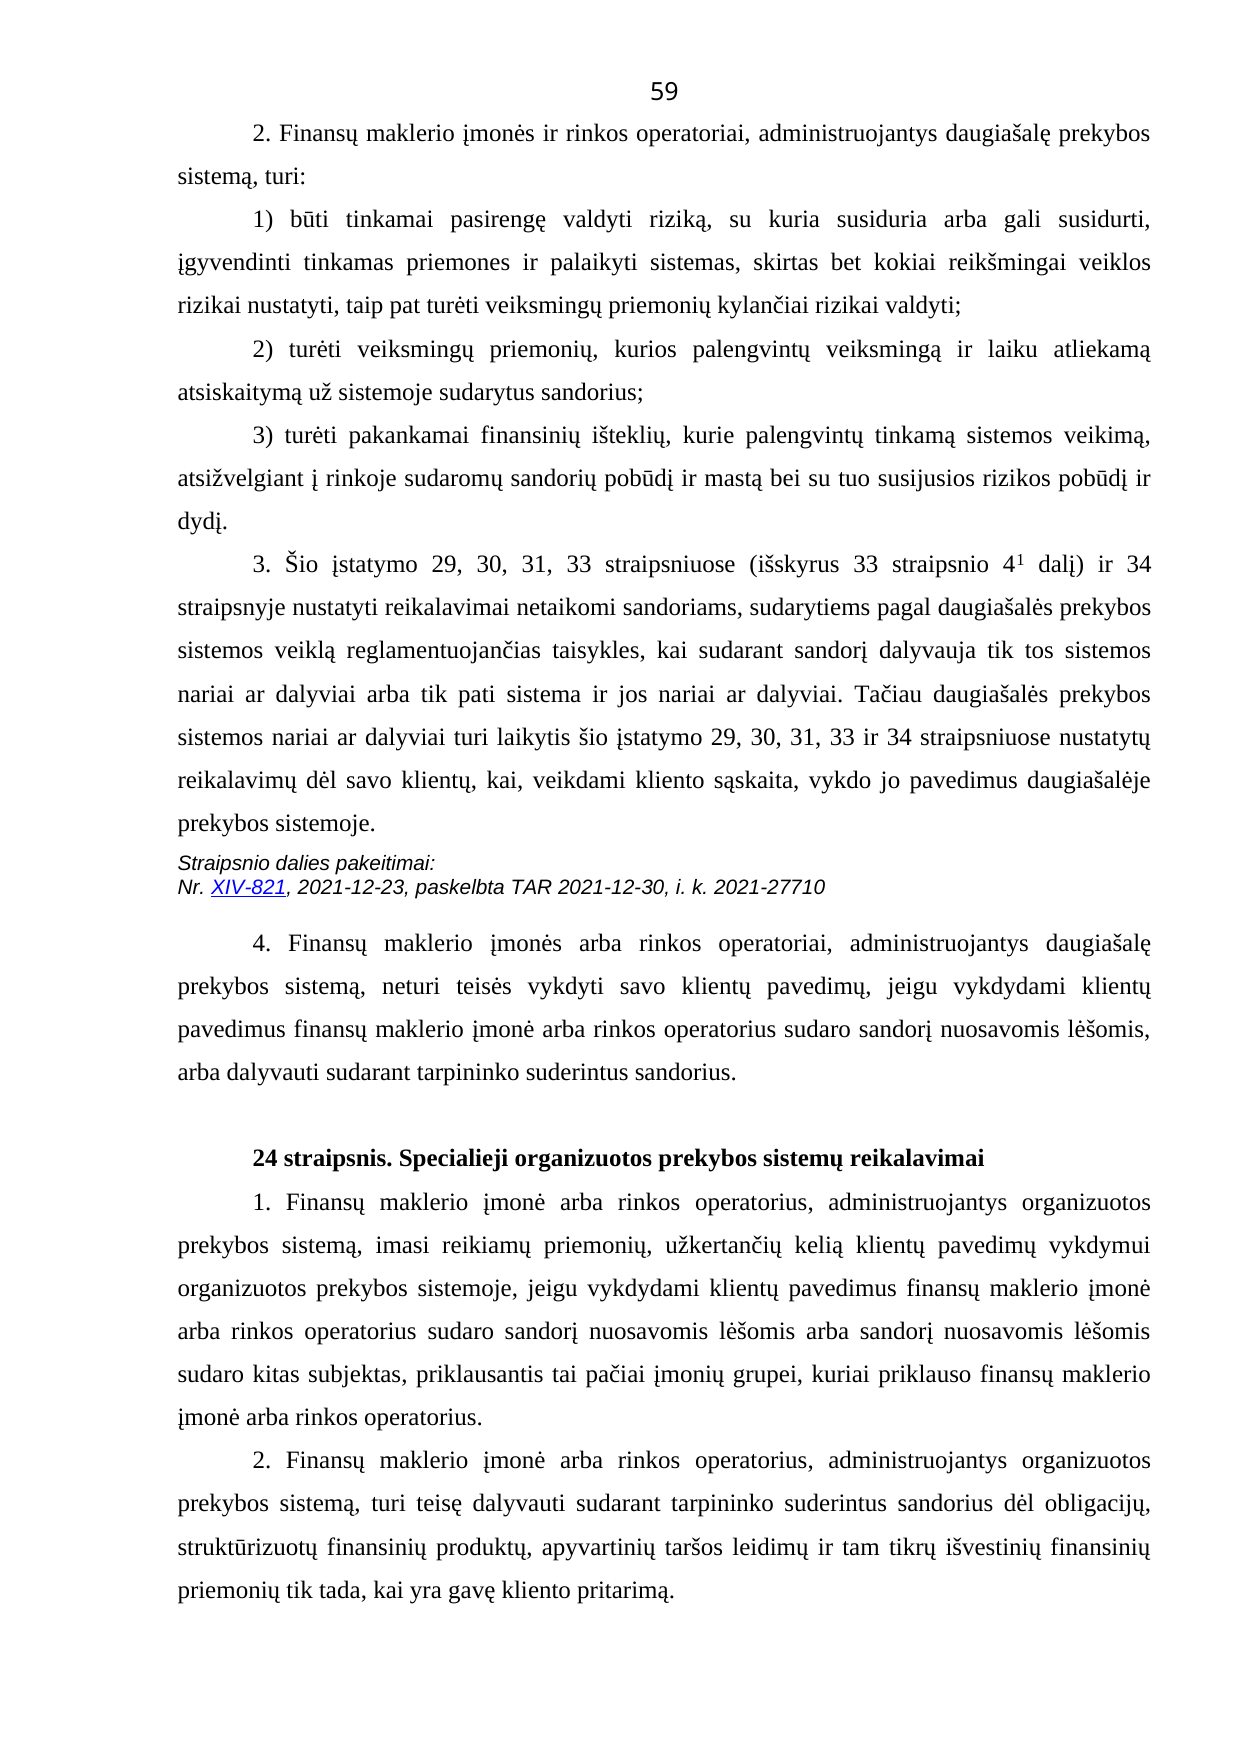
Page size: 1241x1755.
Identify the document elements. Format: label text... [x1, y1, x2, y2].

text 3. Šio įstatymo 29, 30, 31, 33 straipsniuose (išskyrus 33 straipsnio 41 dalį) ir 34 straipsnyje nustatyti reikalavimai netaikomi sandoriams, sudarytiems pagal daugiašalės prekybos sistemos veiklą reglamentuojančias taisykles, kai sudarant sandorį dalyvauja tik tos sistemos nariai ar dalyviai arba tik pati sistema ir jos nariai ar dalyviai. Tačiau daugiašalės prekybos sistemos nariai ar dalyviai turi laikytis šio įstatymo 29, 30, 31, 33 ir 34 straipsniuose nustatytų reikalavimų dėl savo klientų, kai, veikdami kliento sąskaita, vykdo jo pavedimus daugiašalėje prekybos sistemoje. [177, 549, 1152, 837]
text 2. Finansų maklerio įmonės ir rinkos operatoriai, administruojantys daugiašalę prekybos sistemą, turi: [177, 118, 1152, 190]
text Nr. XIV-821, 2021-12-23, paskelbta TAR 2021-12-30, i. k. 2021-27710 [177, 875, 1152, 899]
text 1) būti tinkamai pasirengę valdyti riziką, su kuria susiduria arba gali susidurti, įgyvendinti tinkamas priemones ir palaikyti sistemas, skirtas bet kokiai reikšmingai veiklos rizikai nustatyti, taip pat turėti veiksmingų priemonių kylančiai rizikai valdyti; [177, 204, 1152, 319]
text Straipsnio dalies pakeitimai: [177, 851, 1152, 875]
text 4. Finansų maklerio įmonės arba rinkos operatoriai, administruojantys daugiašalę prekybos sistemą, neturi teisės vykdyti savo klientų pavedimų, jeigu vykdydami klientų pavedimus finansų maklerio įmonė arba rinkos operatorius sudaro sandorį nuosavomis lėšomis, arba dalyvauti sudarant tarpininko suderintus sandorius. [177, 928, 1152, 1086]
text 24 straipsnis. Specialieji organizuotos prekybos sistemų reikalavimai [177, 1143, 1152, 1172]
text 2) turėti veiksmingų priemonių, kurios palengvintų veiksmingą ir laiku atliekamą atsiskaitymą už sistemoje sudarytus sandorius; [177, 334, 1152, 406]
text 3) turėti pakankamai finansinių išteklių, kurie palengvintų tinkamą sistemos veikimą, atsižvelgiant į rinkoje sudaromų sandorių pobūdį ir mastą bei su tuo susijusios rizikos pobūdį ir dydį. [177, 420, 1152, 535]
text 1. Finansų maklerio įmonė arba rinkos operatorius, administruojantys organizuotos prekybos sistemą, imasi reikiamų priemonių, užkertančių kelią klientų pavedimų vykdymui organizuotos prekybos sistemoje, jeigu vykdydami klientų pavedimus finansų maklerio įmonė arba rinkos operatorius sudaro sandorį nuosavomis lėšomis arba sandorį nuosavomis lėšomis sudaro kitas subjektas, priklausantis tai pačiai įmonių grupei, kuriai priklauso finansų maklerio įmonė arba rinkos operatorius. [177, 1187, 1152, 1431]
text 2. Finansų maklerio įmonė arba rinkos operatorius, administruojantys organizuotos prekybos sistemą, turi teisę dalyvauti sudarant tarpininko suderintus sandorius dėl obligacijų, struktūrizuotų finansinių produktų, apyvartinių taršos leidimų ir tam tikrų išvestinių finansinių priemonių tik tada, kai yra gavę kliento pritarimą. [177, 1445, 1152, 1603]
